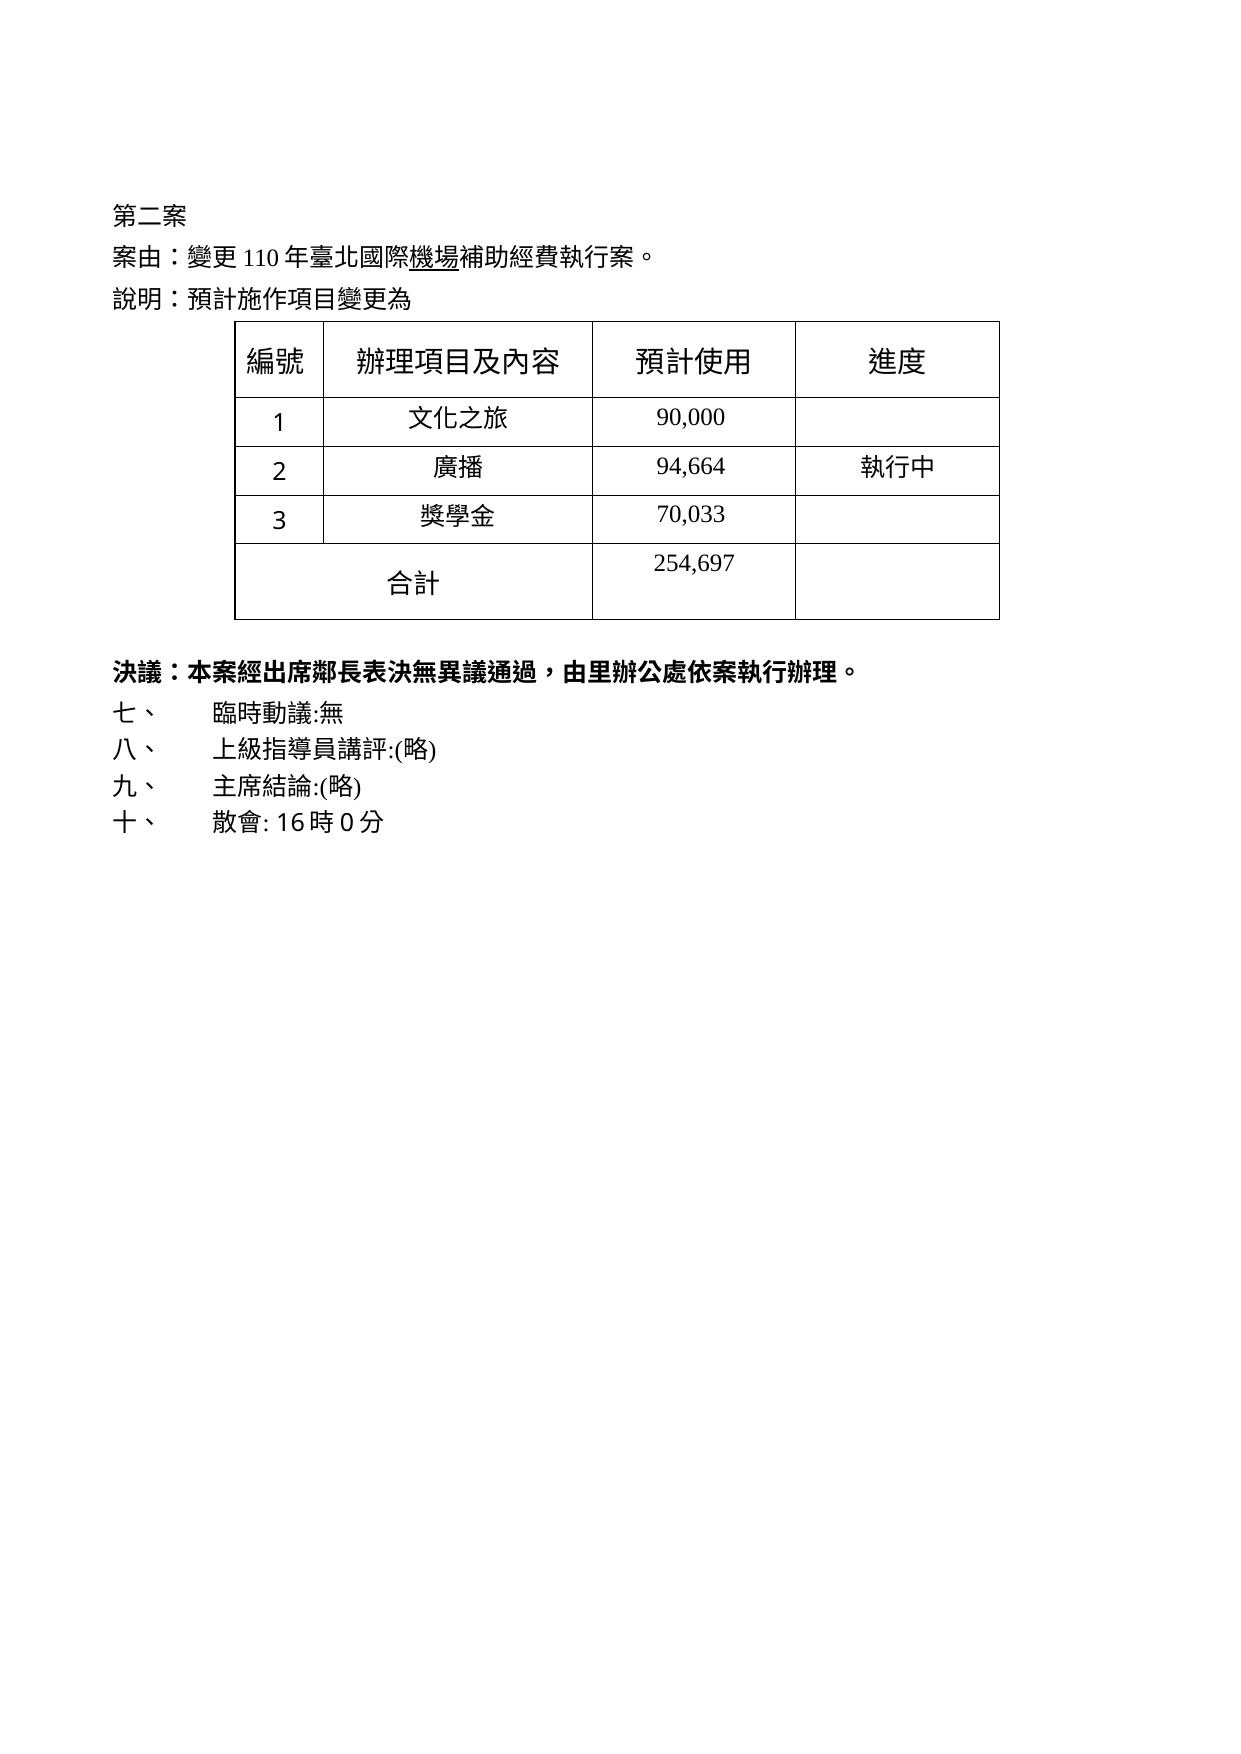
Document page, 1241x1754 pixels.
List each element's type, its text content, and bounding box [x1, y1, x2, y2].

table_cell 94,664 [593, 447, 795, 494]
table_cell 廣播 [324, 447, 592, 494]
table_cell 文化之旅 [324, 398, 592, 446]
text 決議：本案經出席鄰長表決無異議通過，由里辦公處依案執行辦理。 [112, 652, 1122, 688]
table_cell 獎學金 [324, 496, 592, 543]
text 案由：變更110年臺北國際機場補助經費執行案。 [112, 238, 1122, 274]
table_cell 254,697 [593, 544, 795, 619]
table_cell 1 [236, 398, 323, 446]
table_header 編號 [236, 322, 323, 397]
table_cell [796, 544, 999, 619]
list 散會: 16時0分 [112, 802, 1122, 839]
table_cell 合計 [236, 544, 592, 619]
list 主席結論:(略) [112, 766, 1122, 802]
table_cell [796, 398, 999, 446]
text 第二案 [112, 196, 1122, 232]
table_cell 2 [236, 447, 323, 494]
table_cell [796, 496, 999, 543]
list 臨時動議:無 [112, 694, 1122, 730]
table_cell 執行中 [796, 447, 999, 494]
list 上級指導員講評:(略) [112, 730, 1122, 766]
table_header 進度 [796, 322, 999, 397]
text 說明：預計施作項目變更為 [112, 279, 1122, 316]
table_cell 70,033 [593, 496, 795, 543]
table_header 預計使用 [593, 322, 795, 397]
table_cell 3 [236, 496, 323, 543]
table_cell 90,000 [593, 398, 795, 446]
table_header 辦理項目及內容 [324, 322, 592, 397]
